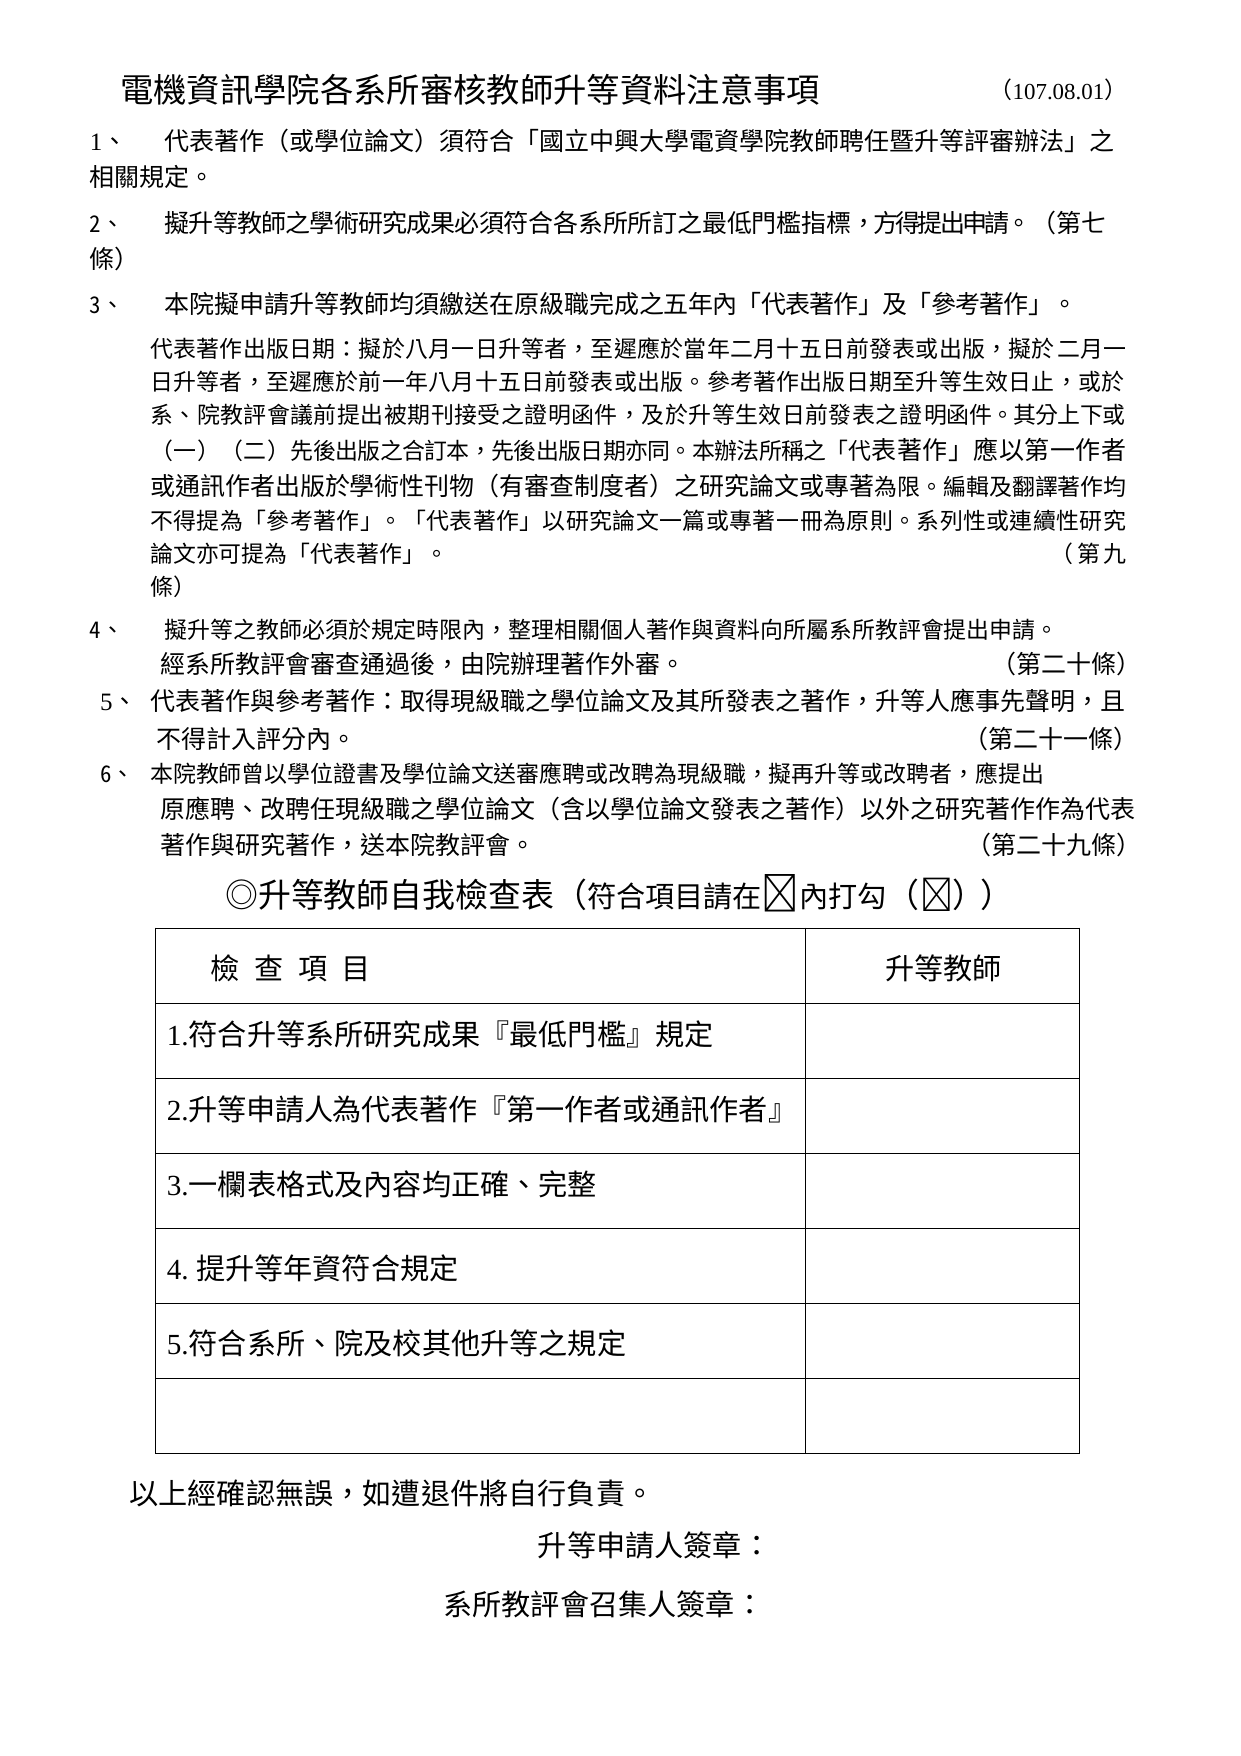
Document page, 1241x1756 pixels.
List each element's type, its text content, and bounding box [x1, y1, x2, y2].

text 不得計入評分內。 （第二十一條） [150, 719, 1157, 756]
list 代表著作（或學位論文）須符合「國立中興大學電資學院教師聘任暨升等評審辦法」之相關規定。 [89, 122, 1127, 194]
list 代表著作與參考著作：取得現級職之學位論文及其所發表之著作，升等人應事先聲明，且 [100, 681, 1157, 717]
table_cell [156, 1379, 805, 1453]
table_cell 3.一欄表格式及內容均正確、完整 [156, 1154, 805, 1227]
list 擬升等之教師必須於規定時限內，整理相關個人著作與資料向所屬系所教評會提出申請。 [89, 611, 1127, 645]
table_cell  [806, 1229, 1079, 1302]
table_cell  [806, 1379, 1079, 1453]
table_cell  [806, 1154, 1079, 1227]
text 著作與研究著作，送本院教評會。 （第二十九條） [153, 825, 1157, 862]
table_cell 5.符合系所、院及校其他升等之規定 [156, 1304, 805, 1377]
text 經系所教評會審查通過後，由院辦理著作外審。 （第二十條） [153, 645, 1157, 681]
table_cell 2.升等申請人為代表著作『第一作者或通訊作者』 [156, 1079, 805, 1153]
list 本院擬申請升等教師均須繳送在原級職完成之五年內「代表著作」及「參考著作」。 [89, 285, 1127, 321]
text ◎升等教師自我檢查表（符合項目請在內打勾（）） [225, 864, 1157, 918]
table_cell 4. 提升等年資符合規定 [156, 1229, 805, 1302]
table_cell  [806, 1079, 1079, 1153]
text 電機資訊學院各系所審核教師升等資料注意事項 （107.08.01） [89, 64, 1157, 112]
table_header 升等教師 [806, 929, 1079, 1002]
table_cell 1.符合升等系所研究成果『最低門檻』規定 [156, 1004, 805, 1078]
list 本院教師曾以學位證書及學位論文送審應聘或改聘為現級職，擬再升等或改聘者，應提出 [100, 756, 1157, 789]
table_cell  [806, 1004, 1079, 1078]
text 原應聘、改聘任現級職之學位論文（含以學位論文發表之著作）以外之研究著作作為代表 [153, 789, 1157, 825]
text 升等申請人簽章： 系所教評會召集人簽章： [443, 1522, 1114, 1624]
subtitle 以上經確認無誤，如遭退件將自行負責。 [129, 1470, 1157, 1513]
table_cell  [806, 1304, 1079, 1377]
text 代表著作出版日期：擬於八月一日升等者，至遲應於當年二月十五日前發表或出版，擬於二月一日升等者，至遲應於前一年八月十五日前發表或出版。參考著作出版日期至升等生效日止，或於系、院教評會議前提出被期刊接受之證明函件，及於升等生效日前發表之證明函件。其分上下或（一）（二）先後出版之合訂本，先後出版日期亦同。本辦法所稱之「代表著作」應以第一作者或通訊作者出版於學術性刊物（有審查制度者）之研究論文或專著為限。編輯及翻譯著作均不得提為「參考著作」。「代表著作」以研究論文一篇或專著一冊為原則。系列性或連續性研究論文亦可提為「代表著作」。 （第九條） [150, 330, 1127, 602]
table_header 檢 查 項 目 [156, 929, 805, 1002]
list 擬升等教師之學術研究成果必須符合各系所所訂之最低門檻指標，方得提出申請。（第七條） [89, 203, 1127, 276]
